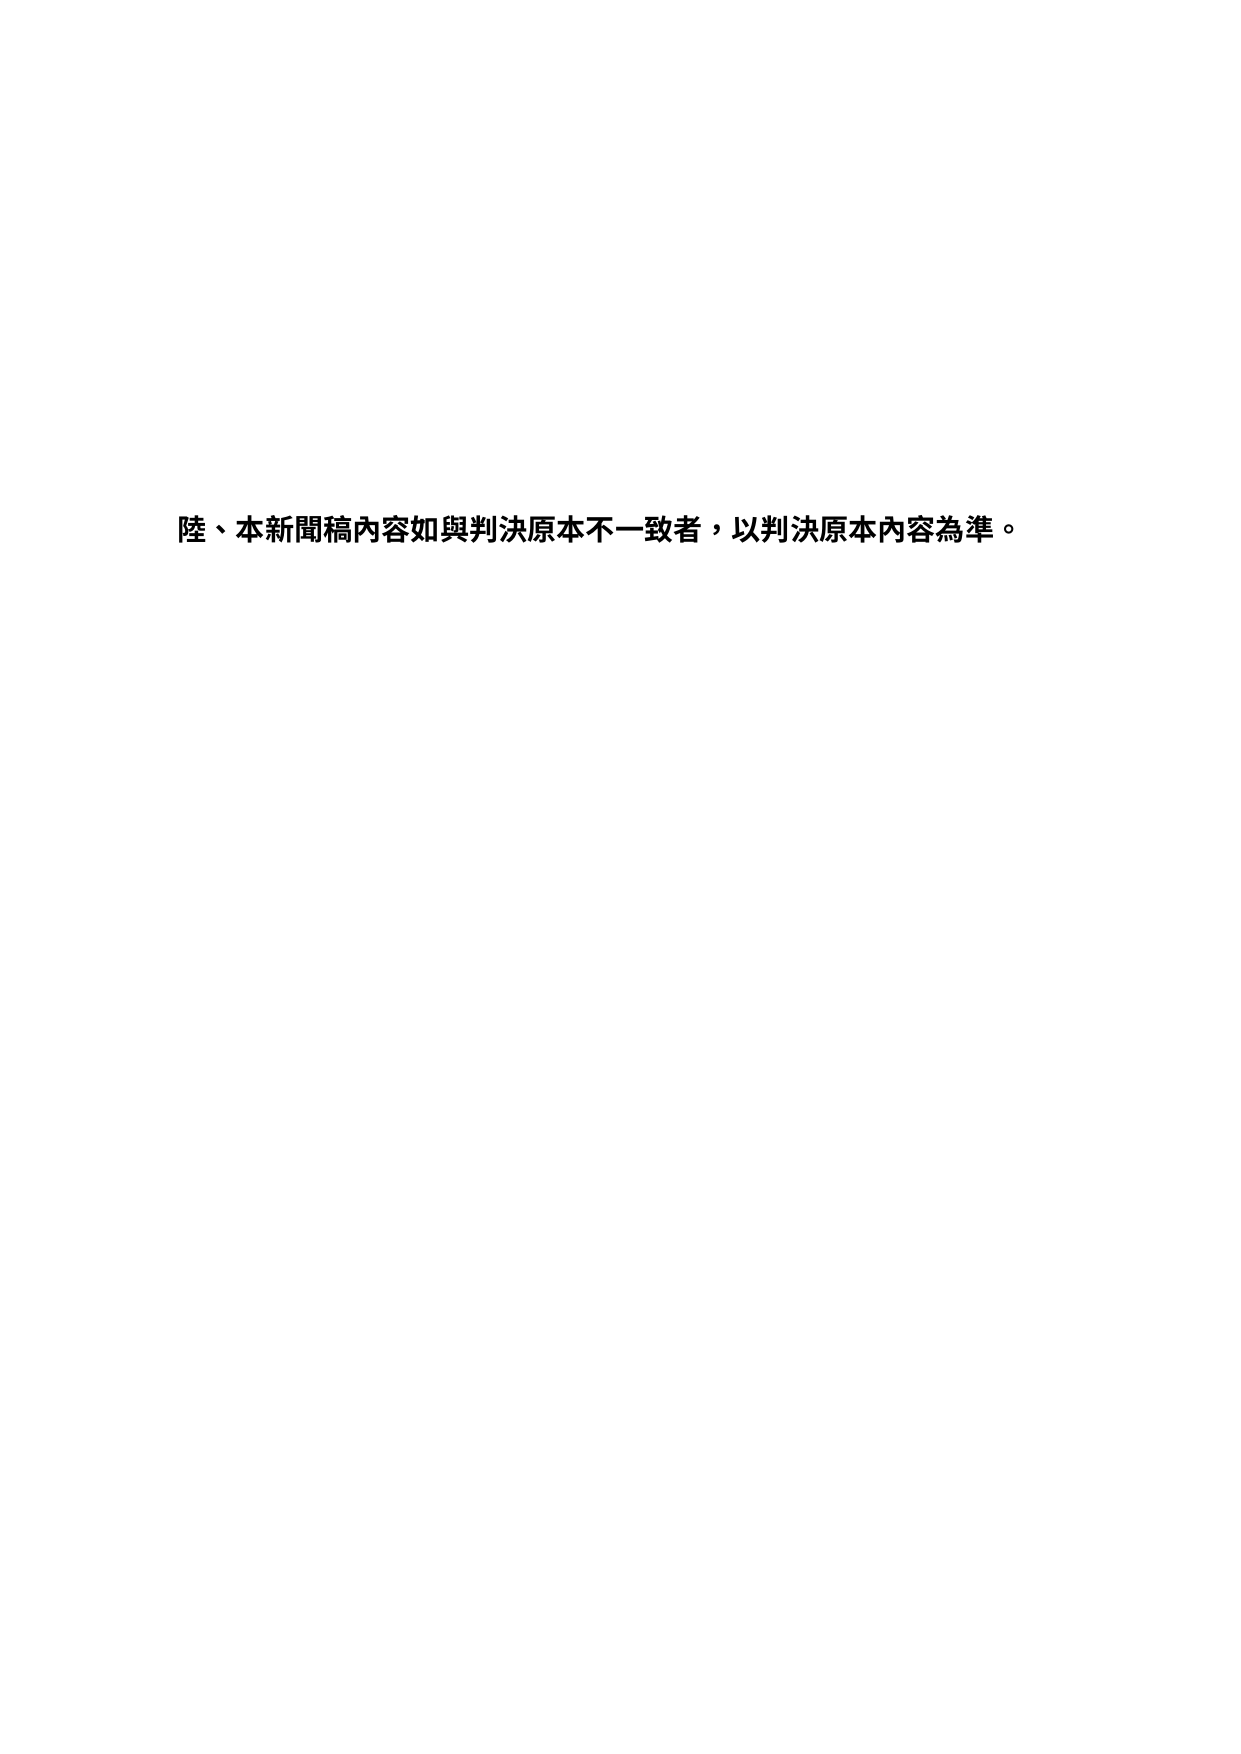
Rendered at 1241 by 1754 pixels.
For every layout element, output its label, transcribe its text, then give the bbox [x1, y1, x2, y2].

text 陸、本新聞稿內容如與判決原本不一致者，以判決原本內容為準。 [177, 486, 1063, 548]
